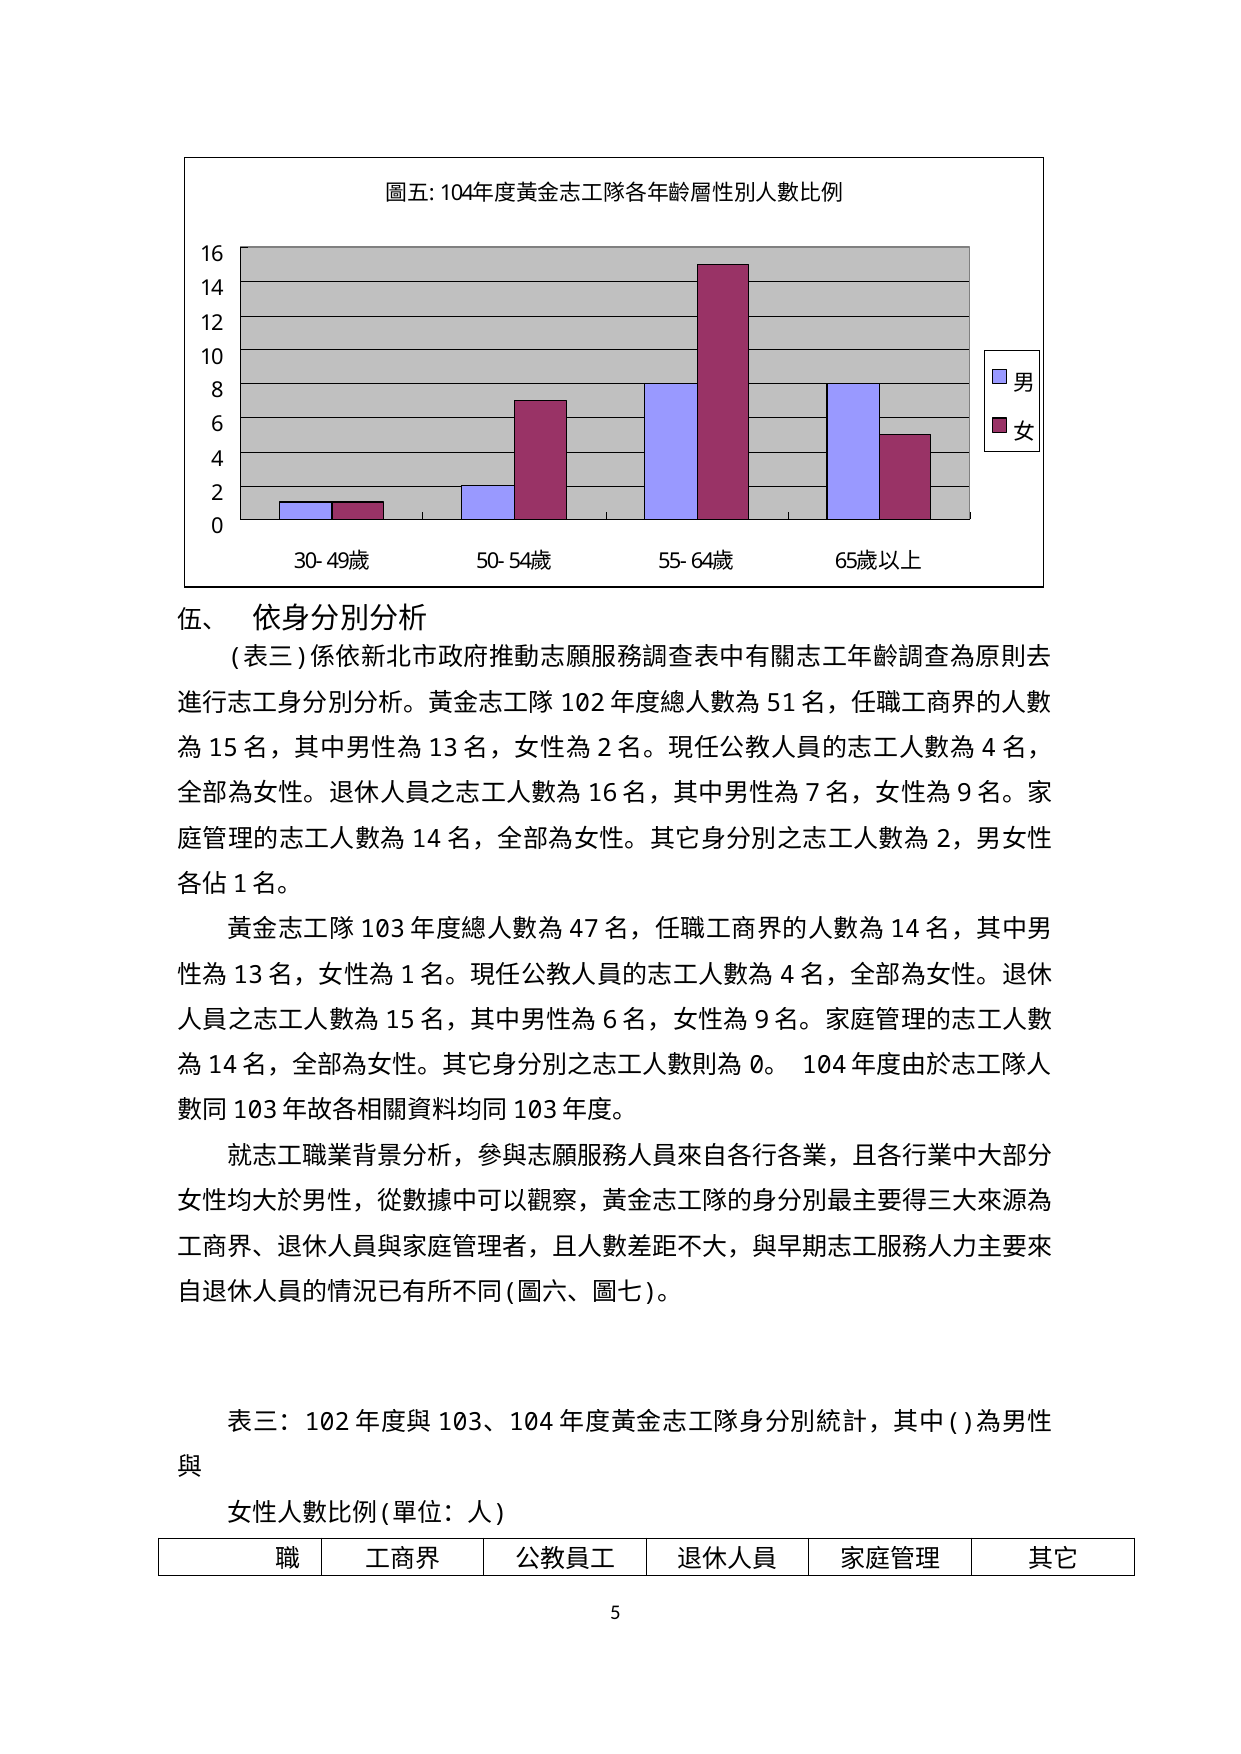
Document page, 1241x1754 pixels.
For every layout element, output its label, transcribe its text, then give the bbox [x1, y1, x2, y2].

list 依身分別分析 [177, 594, 1053, 637]
text 黃金志工隊103年度總人數為47名，任職工商界的人數為14名，其中男性為13名，女性為1名。現任公教人員的志工人數為4名，全部為女性。退休人員之志工人數為15名，其中男性為6名，女性為9名。家庭管理的志工人數為14名，全部為女性。其它身分別之志工人數則為0。 104年度由於志工隊人數同103年故各相關資料均同103年度。 [177, 909, 1053, 1126]
table_header 其它 [972, 1539, 1134, 1575]
table_header 職 [159, 1539, 321, 1575]
table_header 公教員工 [484, 1539, 646, 1575]
table_header 工商界 [322, 1539, 483, 1575]
table_header 家庭管理 [809, 1539, 971, 1575]
text 女性人數比例(單位：人) [177, 1492, 1053, 1528]
table_header 退休人員 [647, 1539, 808, 1575]
text (表三)係依新北市政府推動志願服務調查表中有關志工年齡調查為原則去進行志工身分別分析。黃金志工隊102年度總人數為51名，任職工商界的人數為15名，其中男性為13名，女性為2名。現任公教人員的志工人數為4名，全部為女性。退休人員之志工人數為16名，其中男性為7名，女性為9名。家庭管理的志工人數為14名，全部為女性。其它身分別之志工人數為2，男女性各佔1名。 [177, 637, 1053, 900]
text 就志工職業背景分析，參與志願服務人員來自各行各業，且各行業中大部分女性均大於男性，從數據中可以觀察，黃金志工隊的身分別最主要得三大來源為工商界、退休人員與家庭管理者，且人數差距不大，與早期志工服務人力主要來自退休人員的情況已有所不同(圖六、圖七)。 [177, 1135, 1053, 1307]
text 表三：102年度與103、104年度黃金志工隊身分別統計，其中()為男性與 [177, 1402, 1053, 1483]
